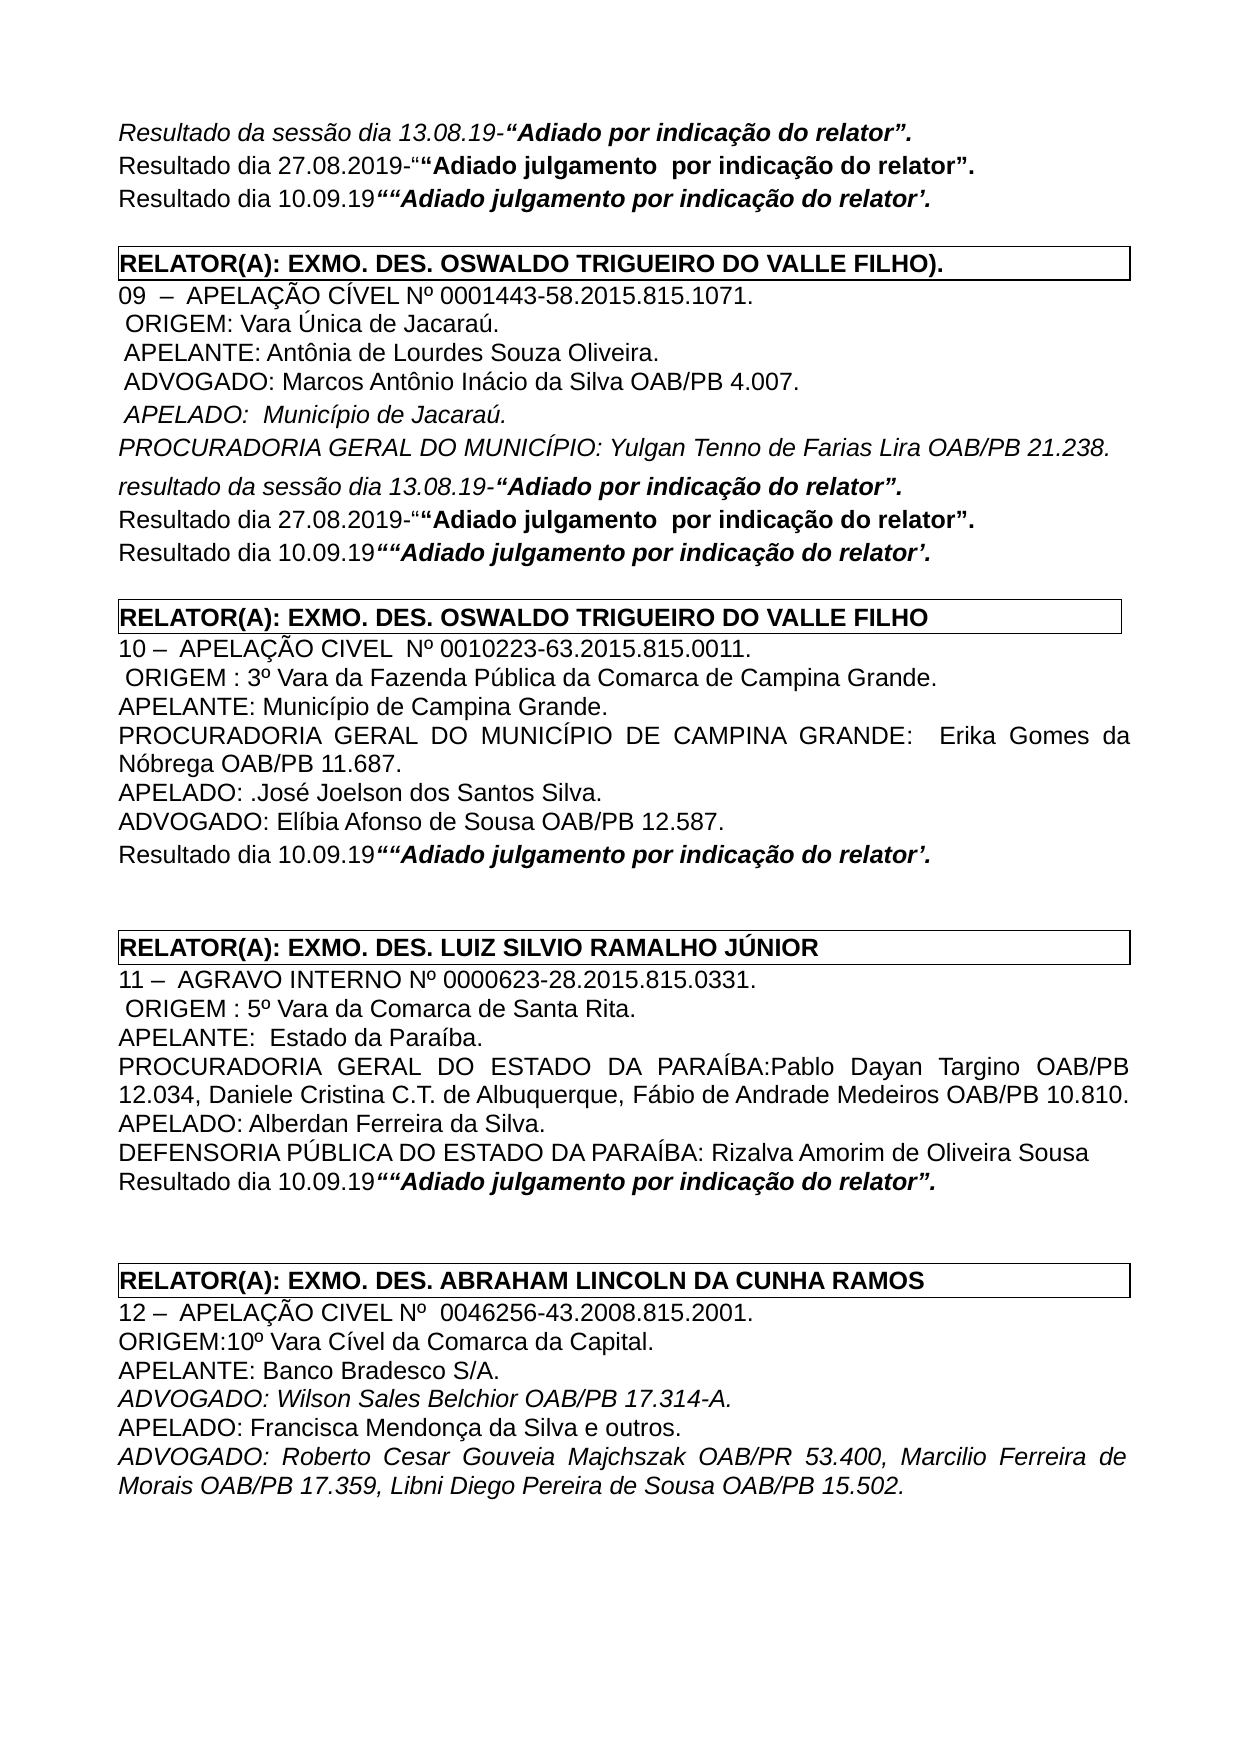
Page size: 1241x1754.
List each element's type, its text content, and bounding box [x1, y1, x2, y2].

text RELATOR(A): EXMO. DES. LUIZ SILVIO RAMALHO JÚNIOR [119, 931, 1129, 964]
text Resultado da sessão dia 13.08.19-“Adiado por indicação do relator”. [118, 118, 1131, 147]
text APELADO: Francisca Mendonça da Silva e outros. [118, 1413, 1131, 1442]
text ORIGEM: Vara Única de Jacaraú. [118, 309, 1131, 338]
text RELATOR(A): EXMO. DES. OSWALDO TRIGUEIRO DO VALLE FILHO). [119, 247, 1129, 279]
text APELANTE: Município de Campina Grande. [118, 692, 1131, 721]
text PROCURADORIA GERAL DO MUNICÍPIO: Yulgan Tenno de Farias Lira OAB/PB 21.238. [118, 433, 1131, 461]
text DEFENSORIA PÚBLICA DO ESTADO DA PARAÍBA: Rizalva Amorim de Oliveira Sousa [118, 1138, 1131, 1166]
text Resultado dia 10.09.19““Adiado julgamento por indicação do relator’. [118, 840, 1131, 868]
text 12 – APELAÇÃO CIVEL Nº 0046256-43.2008.815.2001. [118, 1298, 1131, 1327]
text PROCURADORIA GERAL DO MUNICÍPIO DE CAMPINA GRANDE: Erika Gomes da Nóbrega OAB/PB 11.687. [118, 721, 1131, 778]
text ORIGEM : 3º Vara da Fazenda Pública da Comarca de Campina Grande. [118, 663, 1131, 692]
text APELADO: .José Joelson dos Santos Silva. [118, 778, 1131, 807]
text PROCURADORIA GERAL DO ESTADO DA PARAÍBA:Pablo Dayan Targino OAB/PB 12.034, Daniele Cristina C.T. de Albuquerque, Fábio de Andrade Medeiros OAB/PB 10.810. [118, 1051, 1131, 1109]
text ADVOGADO: Elíbia Afonso de Sousa OAB/PB 12.587. [118, 807, 1131, 836]
text Resultado dia 27.08.2019-““Adiado julgamento por indicação do relator”. [118, 505, 1131, 533]
text 10 – APELAÇÃO CIVEL Nº 0010223-63.2015.815.0011. [118, 634, 1131, 663]
text Resultado dia 10.09.19““Adiado julgamento por indicação do relator”. [118, 1166, 1131, 1195]
text resultado da sessão dia 13.08.19-“Adiado por indicação do relator”. [118, 472, 1131, 501]
text APELANTE: Banco Bradesco S/A. [118, 1356, 1131, 1384]
text ADVOGADO: Roberto Cesar Gouveia Majchszak OAB/PR 53.400, Marcilio Ferreira de Morais OAB/PB 17.359, Libni Diego Pereira de Sousa OAB/PB 15.502. [118, 1442, 1131, 1499]
text Resultado dia 10.09.19““Adiado julgamento por indicação do relator’. [118, 184, 1131, 213]
text APELANTE: Antônia de Lourdes Souza Oliveira. [118, 338, 1131, 367]
text RELATOR(A): EXMO. DES. ABRAHAM LINCOLN DA CUNHA RAMOS [119, 1264, 1129, 1297]
text 09 – APELAÇÃO CÍVEL Nº 0001443-58.2015.815.1071. [118, 281, 1131, 309]
text APELADO: Município de Jacaraú. [118, 400, 1131, 428]
text ADVOGADO: Wilson Sales Belchior OAB/PB 17.314-A. [118, 1384, 1131, 1413]
text ORIGEM : 5º Vara da Comarca de Santa Rita. [118, 994, 1131, 1023]
text APELANTE: Estado da Paraíba. [118, 1023, 1131, 1051]
text Resultado dia 27.08.2019-““Adiado julgamento por indicação do relator”. [118, 151, 1131, 180]
text ORIGEM:10º Vara Cível da Comarca da Capital. [118, 1327, 1131, 1356]
text 11 – AGRAVO INTERNO Nº 0000623-28.2015.815.0331. [118, 965, 1131, 994]
text Resultado dia 10.09.19““Adiado julgamento por indicação do relator’. [118, 538, 1131, 566]
text ADVOGADO: Marcos Antônio Inácio da Silva OAB/PB 4.007. [118, 367, 1131, 396]
text RELATOR(A): EXMO. DES. OSWALDO TRIGUEIRO DO VALLE FILHO [119, 600, 1121, 633]
text APELADO: Alberdan Ferreira da Silva. [118, 1109, 1131, 1138]
